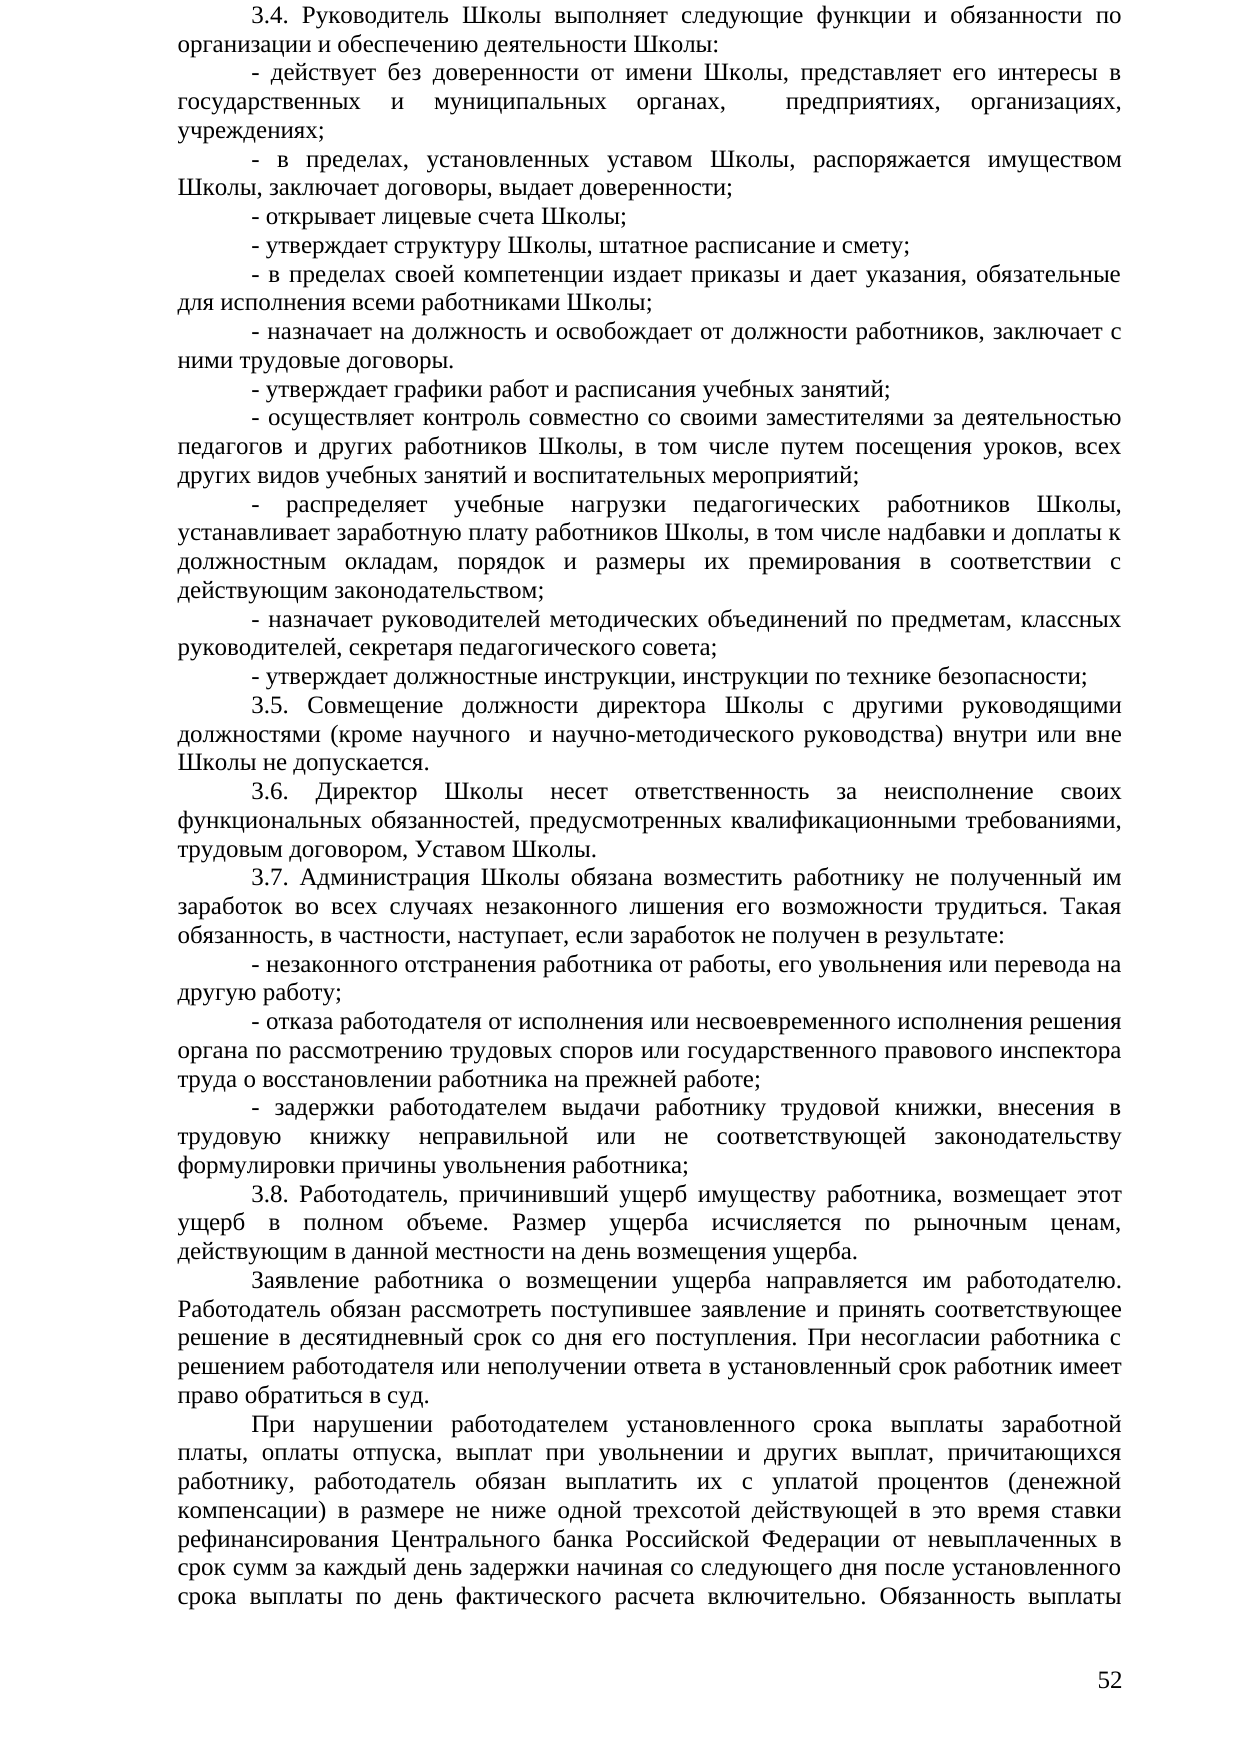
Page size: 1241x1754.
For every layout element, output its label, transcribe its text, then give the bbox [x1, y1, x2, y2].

text - утверждает структуру Школы, штатное расписание и смету; [177, 230, 1122, 259]
text - открывает лицевые счета Школы; [177, 201, 1122, 230]
text - назначает на должность и освобождает от должности работников, заключает с ними трудовые договоры. [177, 316, 1122, 374]
text - отказа работодателя от исполнения или несвоевременного исполнения решения органа по рассмотрению трудовых споров или государственного правового инспектора труда о восстановлении работника на прежней работе; [177, 1006, 1122, 1092]
text - действует без доверенности от имени Школы, представляет его интересы в государственных и муниципальных органах, предприятиях, организациях, учреждениях; [177, 57, 1122, 144]
text - назначает руководителей методических объединений по предметам, классных руководителей, секретаря педагогического совета; [177, 604, 1122, 661]
text - утверждает должностные инструкции, инструкции по технике безопасности; [177, 661, 1122, 690]
text - в пределах, установленных уставом Школы, распоряжается имуществом Школы, заключает договоры, выдает доверенности; [177, 144, 1122, 201]
text - распределяет учебные на­грузки педагогических работников Школы, устанавливает заработную плату работников Школы, в том числе надбавки и доплаты к должностным окладам, порядок и размеры их премирования в соответствии с действующим законодательством; [177, 489, 1122, 604]
text - утверждает графики работ и расписания учебных занятий; [177, 374, 1122, 402]
text - в пределах своей компетенции издает приказы и дает указания, обязательные для исполнения всеми работниками Школы; [177, 259, 1122, 316]
text 3.8. Работодатель, причинивший ущерб имуществу работника, возмещает этот ущерб в полном объеме. Размер ущерба исчисляется по рыночным ценам, действующим в данной местности на день возмещения ущерба. [177, 1179, 1122, 1265]
text - осуществляет контроль совместно со своими заместителями за деятельностью педагогов и других работников Школы, в том числе путем посещения уроков, всех других видов учебных занятий и воспита­тельных мероприятий; [177, 402, 1122, 489]
text 3.5. Совмещение должности директора Школы с другими руководящими должностями (кроме научного и научно-методического руководства) внутри или вне Школы не допускается. [177, 690, 1122, 776]
text 3.4. Руководитель Школы выполняет следующие функции и обязанности по организации и обеспечению деятельности Школы: [177, 0, 1122, 57]
text При нарушении работодателем установленного срока выплаты заработной платы, оплаты отпуска, выплат при увольнении и других выплат, причитающихся работнику, работодатель обязан выплатить их с уплатой процентов (денежной компенсации) в размере не ниже одной трехсотой действующей в это время ставки рефинансирования Центрального банка Российской Федерации от невыплаченных в срок сумм за каждый день задержки начиная со следующего дня после установленного срока выплаты по день фактического расчета включительно. Обязанность выплаты [177, 1409, 1122, 1610]
text Заявление работника о возмещении ущерба направляется им работодателю. Работодатель обязан рассмотреть поступившее заявление и принять соответствующее решение в десятидневный срок со дня его поступления. При несогласии работника с решением работодателя или неполучении ответа в установленный срок работник имеет право обратиться в суд. [177, 1265, 1122, 1409]
text - незаконного отстранения работника от работы, его увольнения или перевода на другую работу; [177, 949, 1122, 1006]
text 3.7. Администрация Школы обязана возместить работнику не полученный им заработок во всех случаях незаконного лишения его возможности трудиться. Такая обязанность, в частности, наступает, если заработок не получен в результате: [177, 862, 1122, 949]
text - задержки работодателем выдачи работнику трудовой книжки, внесения в трудовую книжку неправильной или не соответствующей законодательству формулировки причины увольнения работника; [177, 1092, 1122, 1179]
text 3.6. Директор Школы несет ответственность за неисполнение своих функциональных обязанностей, предусмотренных квалификационными требованиями, трудовым договором, Уставом Школы. [177, 776, 1122, 862]
